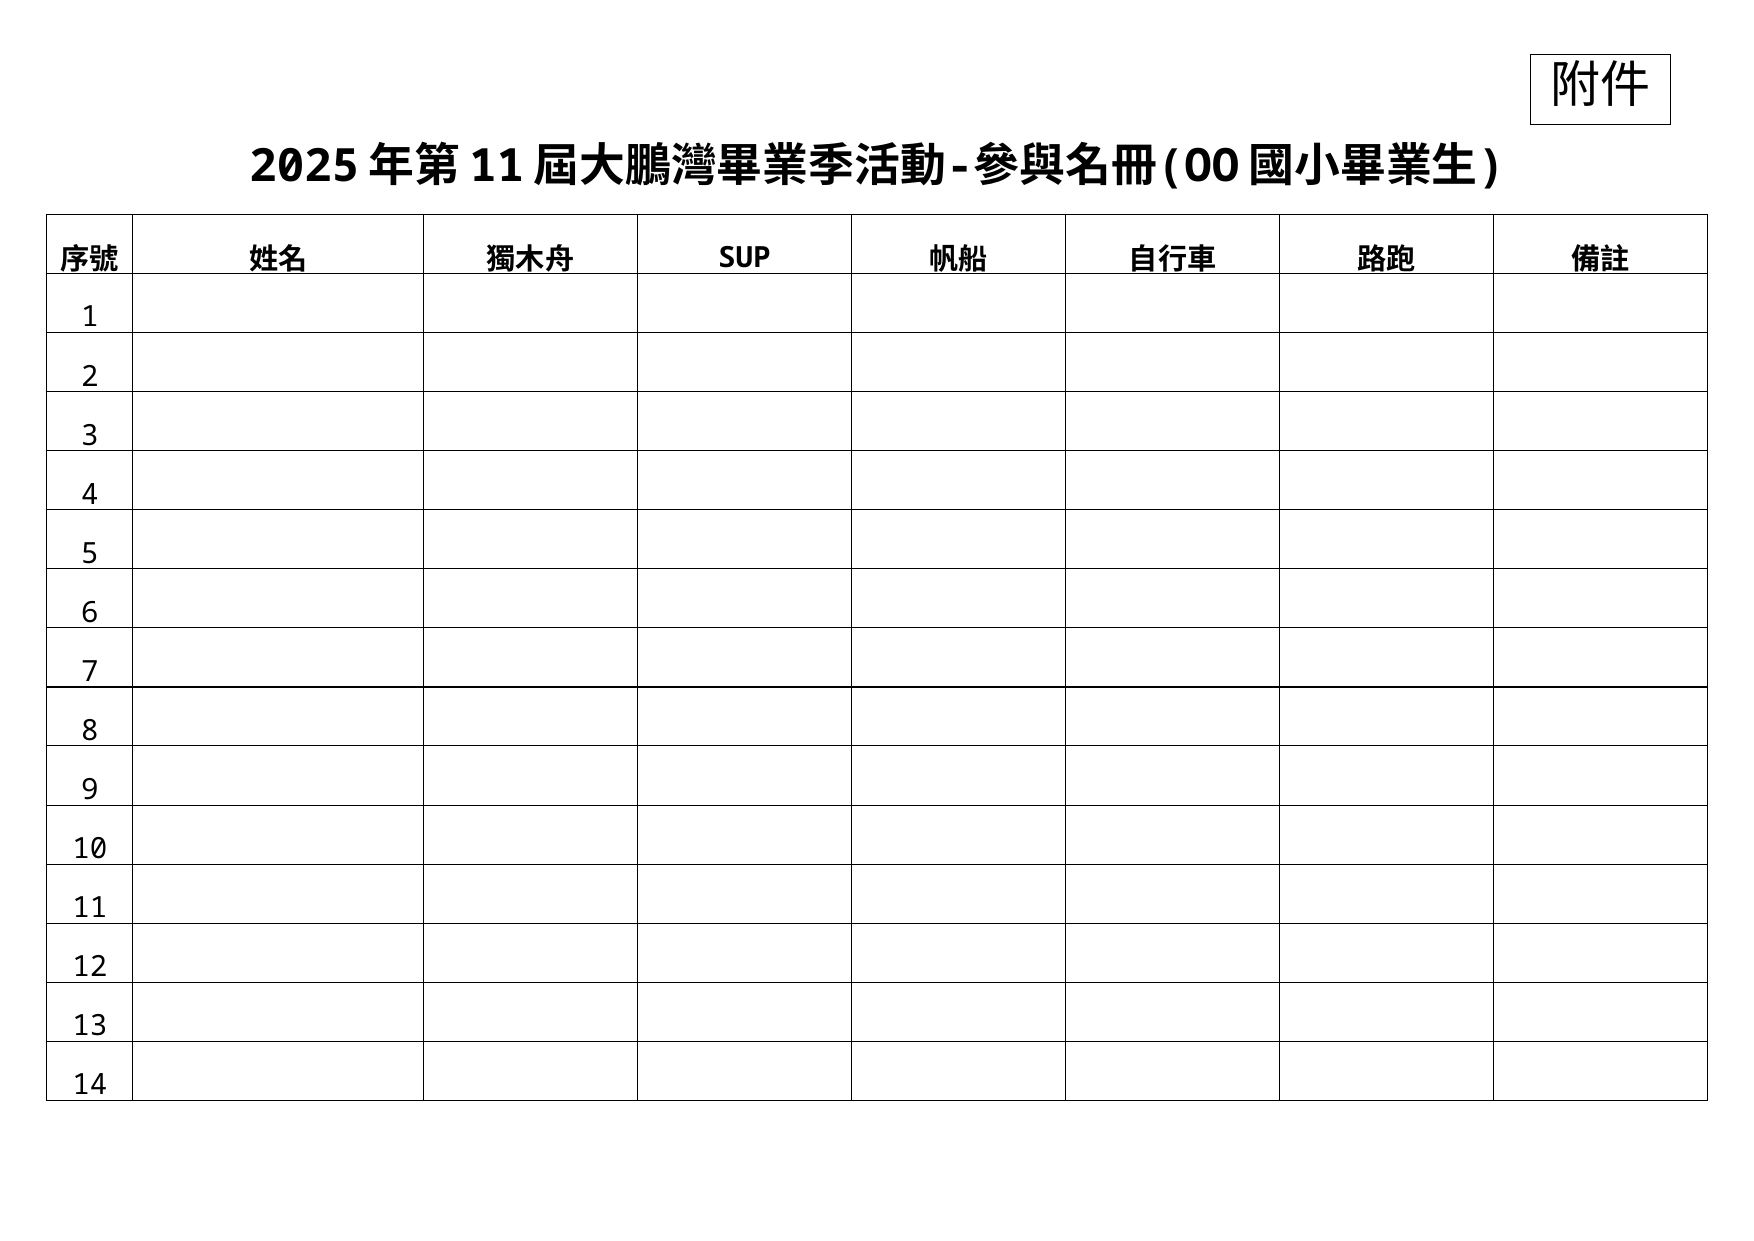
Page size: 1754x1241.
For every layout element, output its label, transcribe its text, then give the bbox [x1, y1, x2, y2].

table_cell [1280, 510, 1493, 568]
table_cell [424, 983, 637, 1041]
table_cell [133, 983, 423, 1041]
table_cell [638, 510, 851, 568]
table_cell [1494, 806, 1707, 863]
table_cell [1280, 274, 1493, 332]
text 2025年第11屆大鵬灣畢業季活動-參與名冊(OO國小畢業生) [1531, 55, 1670, 124]
text 2025年第11屆大鵬灣畢業季活動-參與名冊(OO國小畢業生) [59, 89, 1695, 214]
table_cell [1280, 392, 1493, 450]
table_cell [852, 746, 1065, 804]
table_cell 9 [47, 746, 132, 804]
table_cell [1280, 688, 1493, 745]
table_cell [1280, 628, 1493, 686]
table_cell [852, 1042, 1065, 1100]
table_cell [1494, 451, 1707, 509]
table_cell 10 [47, 806, 132, 863]
table_cell [1280, 806, 1493, 863]
table_cell [1066, 451, 1279, 509]
table_cell 4 [47, 451, 132, 509]
table_cell [852, 392, 1065, 450]
table_cell 3 [47, 392, 132, 450]
table_cell 11 [47, 865, 132, 923]
table_header 路跑 [1280, 215, 1493, 273]
table_cell [638, 865, 851, 923]
table_header 帆船 [852, 215, 1065, 273]
table_cell [1494, 924, 1707, 982]
table_header 獨木舟 [424, 215, 637, 273]
table_cell [1494, 510, 1707, 568]
table_cell 5 [47, 510, 132, 568]
table_cell [133, 392, 423, 450]
table_cell [638, 451, 851, 509]
table_cell [1280, 983, 1493, 1041]
table_cell [424, 451, 637, 509]
table_cell 2 [47, 333, 132, 391]
table_cell [1280, 569, 1493, 627]
table_cell [852, 274, 1065, 332]
table_cell [852, 865, 1065, 923]
table_cell [1494, 746, 1707, 804]
table_cell [133, 924, 423, 982]
table_cell [852, 569, 1065, 627]
table_cell [1280, 746, 1493, 804]
table_header 序號 [47, 215, 132, 273]
table_cell [638, 688, 851, 745]
table_header 姓名 [133, 215, 423, 273]
table_cell 6 [47, 569, 132, 627]
table_cell [133, 865, 423, 923]
table_cell [1494, 569, 1707, 627]
table_cell [1494, 628, 1707, 686]
table_cell [638, 392, 851, 450]
table_cell 13 [47, 983, 132, 1041]
table_cell [638, 628, 851, 686]
table_cell [424, 510, 637, 568]
table_cell [1280, 924, 1493, 982]
table_cell [424, 746, 637, 804]
table_cell [638, 1042, 851, 1100]
table_cell [424, 333, 637, 391]
table_header 自行車 [1066, 215, 1279, 273]
table_cell [1066, 806, 1279, 863]
table_cell [1494, 333, 1707, 391]
table_cell [133, 569, 423, 627]
table_cell [852, 983, 1065, 1041]
table_cell [424, 865, 637, 923]
table_cell [424, 274, 637, 332]
table_cell [133, 628, 423, 686]
table_cell [1066, 510, 1279, 568]
table_cell 12 [47, 924, 132, 982]
table_cell [638, 806, 851, 863]
table_cell [133, 806, 423, 863]
table_cell [852, 510, 1065, 568]
table_cell [1494, 1042, 1707, 1100]
table_cell [1066, 688, 1279, 745]
table_cell [133, 1042, 423, 1100]
table_cell [424, 688, 637, 745]
table_cell [133, 510, 423, 568]
table_cell 8 [47, 688, 132, 745]
table_cell [1494, 688, 1707, 745]
table_cell [424, 569, 637, 627]
table_cell [1280, 1042, 1493, 1100]
table_cell [1066, 628, 1279, 686]
table_cell [638, 274, 851, 332]
table_cell [133, 746, 423, 804]
table_cell [133, 274, 423, 332]
table_cell [424, 628, 637, 686]
table_cell [638, 333, 851, 391]
table_cell [1066, 392, 1279, 450]
table_cell [1066, 746, 1279, 804]
table_cell [852, 924, 1065, 982]
table_cell [638, 983, 851, 1041]
table_cell [638, 746, 851, 804]
table_cell [424, 392, 637, 450]
table_cell 1 [47, 274, 132, 332]
table_cell [1066, 865, 1279, 923]
table_cell 7 [47, 628, 132, 686]
table_header SUP [638, 215, 851, 273]
table_cell [1494, 392, 1707, 450]
table_cell [424, 1042, 637, 1100]
table_cell [852, 628, 1065, 686]
table_cell [133, 451, 423, 509]
table_cell [1066, 983, 1279, 1041]
table_cell [133, 333, 423, 391]
table_header 備註 [1494, 215, 1707, 273]
table_cell [1066, 1042, 1279, 1100]
table_cell [1280, 333, 1493, 391]
table_cell [1280, 451, 1493, 509]
table_cell [133, 688, 423, 745]
table_cell [1066, 333, 1279, 391]
table_cell [1066, 924, 1279, 982]
table_cell [852, 806, 1065, 863]
table_cell [852, 333, 1065, 391]
text 附件 [1546, 62, 1655, 112]
table_cell [852, 451, 1065, 509]
table_cell [852, 688, 1065, 745]
table_cell [638, 924, 851, 982]
table_cell [1494, 983, 1707, 1041]
table_cell [1494, 274, 1707, 332]
table_cell [1280, 865, 1493, 923]
table_cell [1494, 865, 1707, 923]
table_cell [1066, 274, 1279, 332]
table_cell 14 [47, 1042, 132, 1100]
table_cell [424, 806, 637, 863]
table_cell [424, 924, 637, 982]
table_cell [638, 569, 851, 627]
table_cell [1066, 569, 1279, 627]
